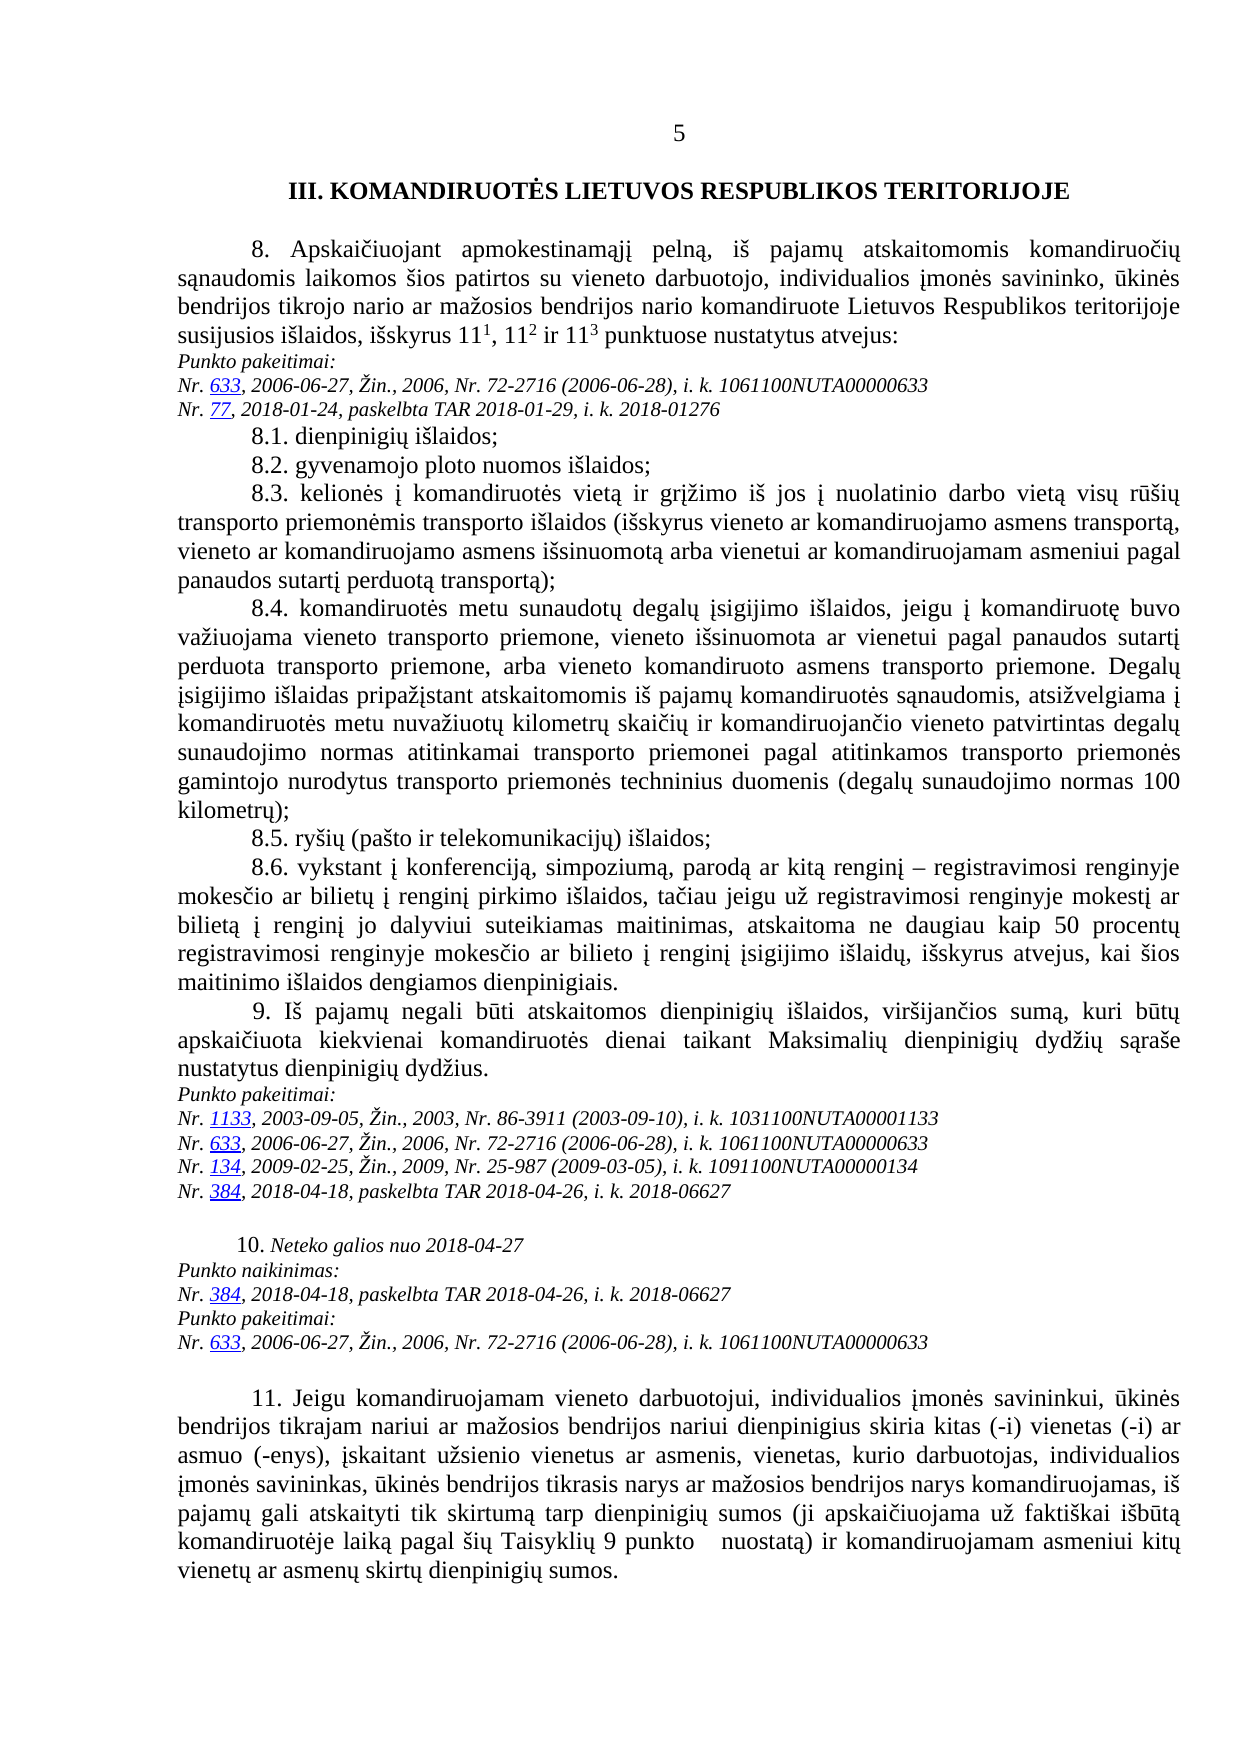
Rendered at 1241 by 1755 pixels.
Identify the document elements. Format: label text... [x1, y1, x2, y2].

text Nr. 384, 2018-04-18, paskelbta TAR 2018-04-26, i. k. 2018-06627 [177, 1178, 1181, 1203]
text 11. Jeigu komandiruojamam vieneto darbuotojui, individualios įmonės savininkui, ūkinės bendrijos tikrajam nariui ar mažosios bendrijos nariui dienpinigius skiria kitas (-i) vienetas (-i) ar asmuo (-enys), įskaitant užsienio vienetus ar asmenis, vienetas, kurio darbuotojas, individualios įmonės savininkas, ūkinės bendrijos tikrasis narys ar mažosios bendrijos narys komandiruojamas, iš pajamų gali atskaityti tik skirtumą tarp dienpinigių sumos (ji apskaičiuojama už faktiškai išbūtą komandiruotėje laiką pagal šių Taisyklių 9 punkto nuostatą) ir komandiruojamam asmeniui kitų vienetų ar asmenų skirtų dienpinigių sumos. [177, 1383, 1181, 1584]
text 9. Iš pajamų negali būti atskaitomos dienpinigių išlaidos, viršijančios sumą, kuri būtų apskaičiuota kiekvienai komandiruotės dienai taikant Maksimalių dienpinigių dydžių sąraše nustatytus dienpinigių dydžius. [177, 996, 1181, 1082]
text III. KOMANDIRUOTĖS LIETUVOS RESPUBLIKOS TERITORIJOJE [177, 176, 1181, 205]
text 8.3. kelionės į komandiruotės vietą ir grįžimo iš jos į nuolatinio darbo vietą visų rūšių transporto priemonėmis transporto išlaidos (išskyrus vieneto ar komandiruojamo asmens transportą, vieneto ar komandiruojamo asmens išsinuomotą arba vienetui ar komandiruojamam asmeniui pagal panaudos sutartį perduotą transportą); [177, 478, 1181, 593]
text 10. Neteko galios nuo 2018-04-27 [177, 1231, 1181, 1258]
text Nr. 633, 2006-06-27, Žin., 2006, Nr. 72-2716 (2006-06-28), i. k. 1061100NUTA00000633 [177, 1130, 1181, 1154]
text Nr. 134, 2009-02-25, Žin., 2009, Nr. 25-987 (2009-03-05), i. k. 1091100NUTA00000134 [177, 1154, 1181, 1178]
text 8.5. ryšių (pašto ir telekomunikacijų) išlaidos; [177, 823, 1181, 852]
text 8.6. vykstant į konferenciją, simpoziumą, parodą ar kitą renginį – registravimosi renginyje mokesčio ar bilietų į renginį pirkimo išlaidos, tačiau jeigu už registravimosi renginyje mokestį ar bilietą į renginį jo dalyviui suteikiamas maitinimas, atskaitoma ne daugiau kaip 50 procentų registravimosi renginyje mokesčio ar bilieto į renginį įsigijimo išlaidų, išskyrus atvejus, kai šios maitinimo išlaidos dengiamos dienpinigiais. [177, 852, 1181, 996]
text Nr. 633, 2006-06-27, Žin., 2006, Nr. 72-2716 (2006-06-28), i. k. 1061100NUTA00000633 [177, 1330, 1181, 1354]
text 8.1. dienpinigių išlaidos; [177, 421, 1181, 450]
text 8. Apskaičiuojant apmokestinamąjį pelną, iš pajamų atskaitomomis komandiruočių sąnaudomis laikomos šios patirtos su vieneto darbuotojo, individualios įmonės savininko, ūkinės bendrijos tikrojo nario ar mažosios bendrijos nario komandiruote Lietuvos Respublikos teritorijoje susijusios išlaidos, išskyrus 111, 112 ir 113 punktuose nustatytus atvejus: [177, 234, 1181, 349]
text Nr. 633, 2006-06-27, Žin., 2006, Nr. 72-2716 (2006-06-28), i. k. 1061100NUTA00000633 [177, 373, 1181, 397]
text Nr. 384, 2018-04-18, paskelbta TAR 2018-04-26, i. k. 2018-06627 [177, 1282, 1181, 1306]
text Punkto pakeitimai: [177, 349, 1181, 373]
text Punkto pakeitimai: [177, 1306, 1181, 1330]
text Nr. 1133, 2003-09-05, Žin., 2003, Nr. 86-3911 (2003-09-10), i. k. 1031100NUTA00001133 [177, 1106, 1181, 1130]
text 8.2. gyvenamojo ploto nuomos išlaidos; [177, 450, 1181, 478]
text Nr. 77, 2018-01-24, paskelbta TAR 2018-01-29, i. k. 2018-01276 [177, 397, 1181, 421]
text Punkto pakeitimai: [177, 1082, 1181, 1106]
text 8.4. komandiruotės metu sunaudotų degalų įsigijimo išlaidos, jeigu į komandiruotę buvo važiuojama vieneto transporto priemone, vieneto išsinuomota ar vienetui pagal panaudos sutartį perduota transporto priemone, arba vieneto komandiruoto asmens transporto priemone. Degalų įsigijimo išlaidas pripažįstant atskaitomomis iš pajamų komandiruotės sąnaudomis, atsižvelgiama į komandiruotės metu nuvažiuotų kilometrų skaičių ir komandiruojančio vieneto patvirtintas degalų sunaudojimo normas atitinkamai transporto priemonei pagal atitinkamos transporto priemonės gamintojo nurodytus transporto priemonės techninius duomenis (degalų sunaudojimo normas 100 kilometrų); [177, 593, 1181, 823]
text Punkto naikinimas: [177, 1258, 1181, 1282]
